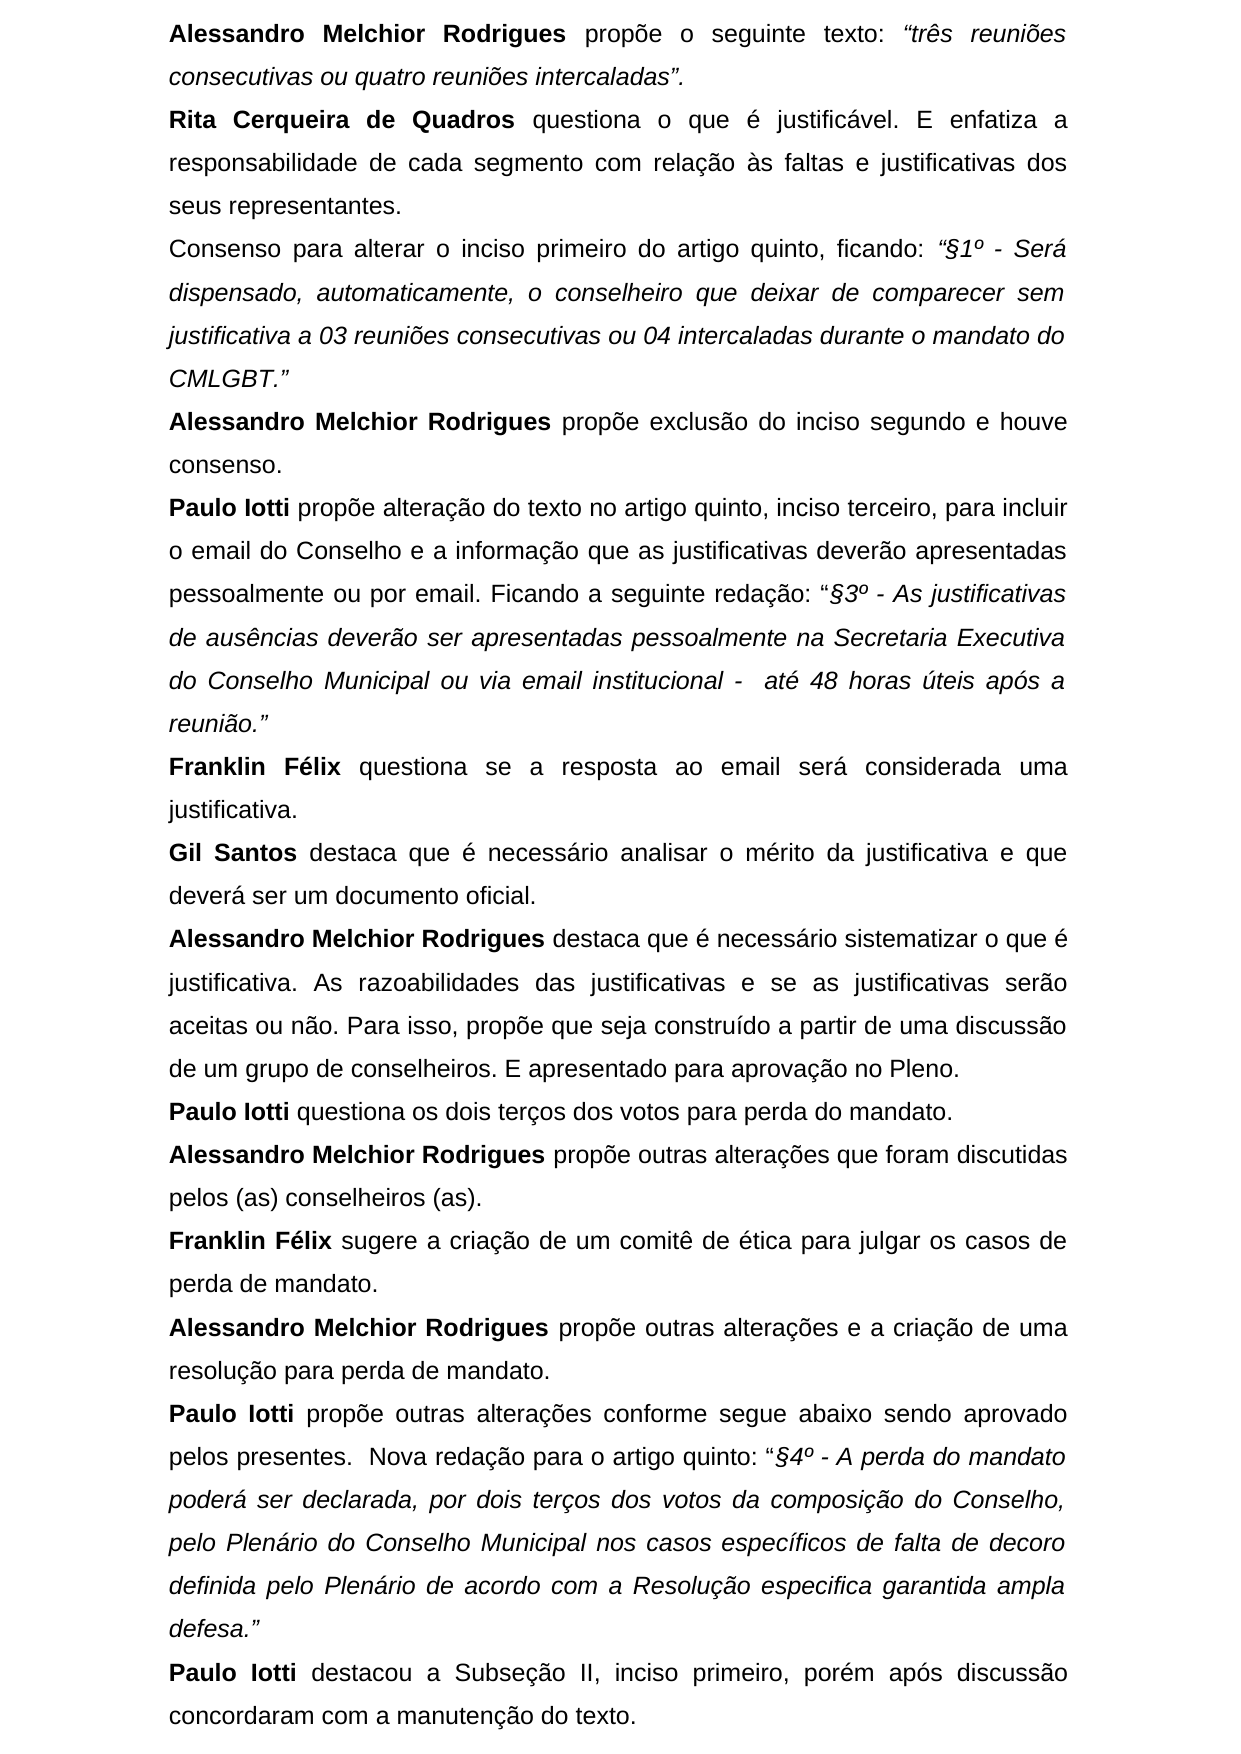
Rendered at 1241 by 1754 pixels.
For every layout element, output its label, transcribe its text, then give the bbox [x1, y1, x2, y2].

text Gil Santos destaca que é necessário analisar o mérito da justificativa e que deverá ser um documento oficial. [169, 838, 1069, 910]
text Franklin Félix sugere a criação de um comitê de ética para julgar os casos de perda de mandato. [169, 1226, 1069, 1298]
text Paulo Iotti propõe alteração do texto no artigo quinto, inciso terceiro, para incluir o email do Conselho e a informação que as justificativas deverão apresentadas pessoalmente ou por email. Ficando a seguinte redação: “§3º - As justificativas de ausências deverão ser apresentadas pessoalmente na Secretaria Executiva do Conselho Municipal ou via email institucional - até 48 horas úteis após a reunião.” [169, 493, 1069, 737]
text Paulo Iotti destacou a Subseção II, inciso primeiro, porém após discussão concordaram com a manutenção do texto. [169, 1657, 1069, 1729]
text Alessandro Melchior Rodrigues destaca que é necessário sistematizar o que é justificativa. As razoabilidades das justificativas e se as justificativas serão aceitas ou não. Para isso, propõe que seja construído a partir de uma discussão de um grupo de conselheiros. E apresentado para aprovação no Pleno. [169, 924, 1069, 1082]
text Alessandro Melchior Rodrigues propõe outras alterações e a criação de uma resolução para perda de mandato. [169, 1312, 1069, 1384]
text Consenso para alterar o inciso primeiro do artigo quinto, ficando: “§1º - Será dispensado, automaticamente, o conselheiro que deixar de comparecer sem justificativa a 03 reuniões consecutivas ou 04 intercaladas durante o mandato do CMLGBT.” [169, 234, 1069, 392]
text Franklin Félix questiona se a resposta ao email será considerada uma justificativa. [169, 752, 1069, 824]
text Alessandro Melchior Rodrigues propõe outras alterações que foram discutidas pelos (as) conselheiros (as). [169, 1140, 1069, 1212]
text Alessandro Melchior Rodrigues propõe exclusão do inciso segundo e houve consenso. [169, 407, 1069, 479]
text Paulo Iotti questiona os dois terços dos votos para perda do mandato. [169, 1097, 1069, 1126]
text Paulo Iotti propõe outras alterações conforme segue abaixo sendo aprovado pelos presentes. Nova redação para o artigo quinto: “§4º - A perda do mandato poderá ser declarada, por dois terços dos votos da composição do Conselho, pelo Plenário do Conselho Municipal nos casos específicos de falta de decoro definida pelo Plenário de acordo com a Resolução especifica garantida ampla defesa.” [169, 1399, 1069, 1643]
text Rita Cerqueira de Quadros questiona o que é justificável. E enfatiza a responsabilidade de cada segmento com relação às faltas e justificativas dos seus representantes. [169, 105, 1069, 220]
text Alessandro Melchior Rodrigues propõe o seguinte texto: “três reuniões consecutivas ou quatro reuniões intercaladas”. [169, 19, 1069, 91]
